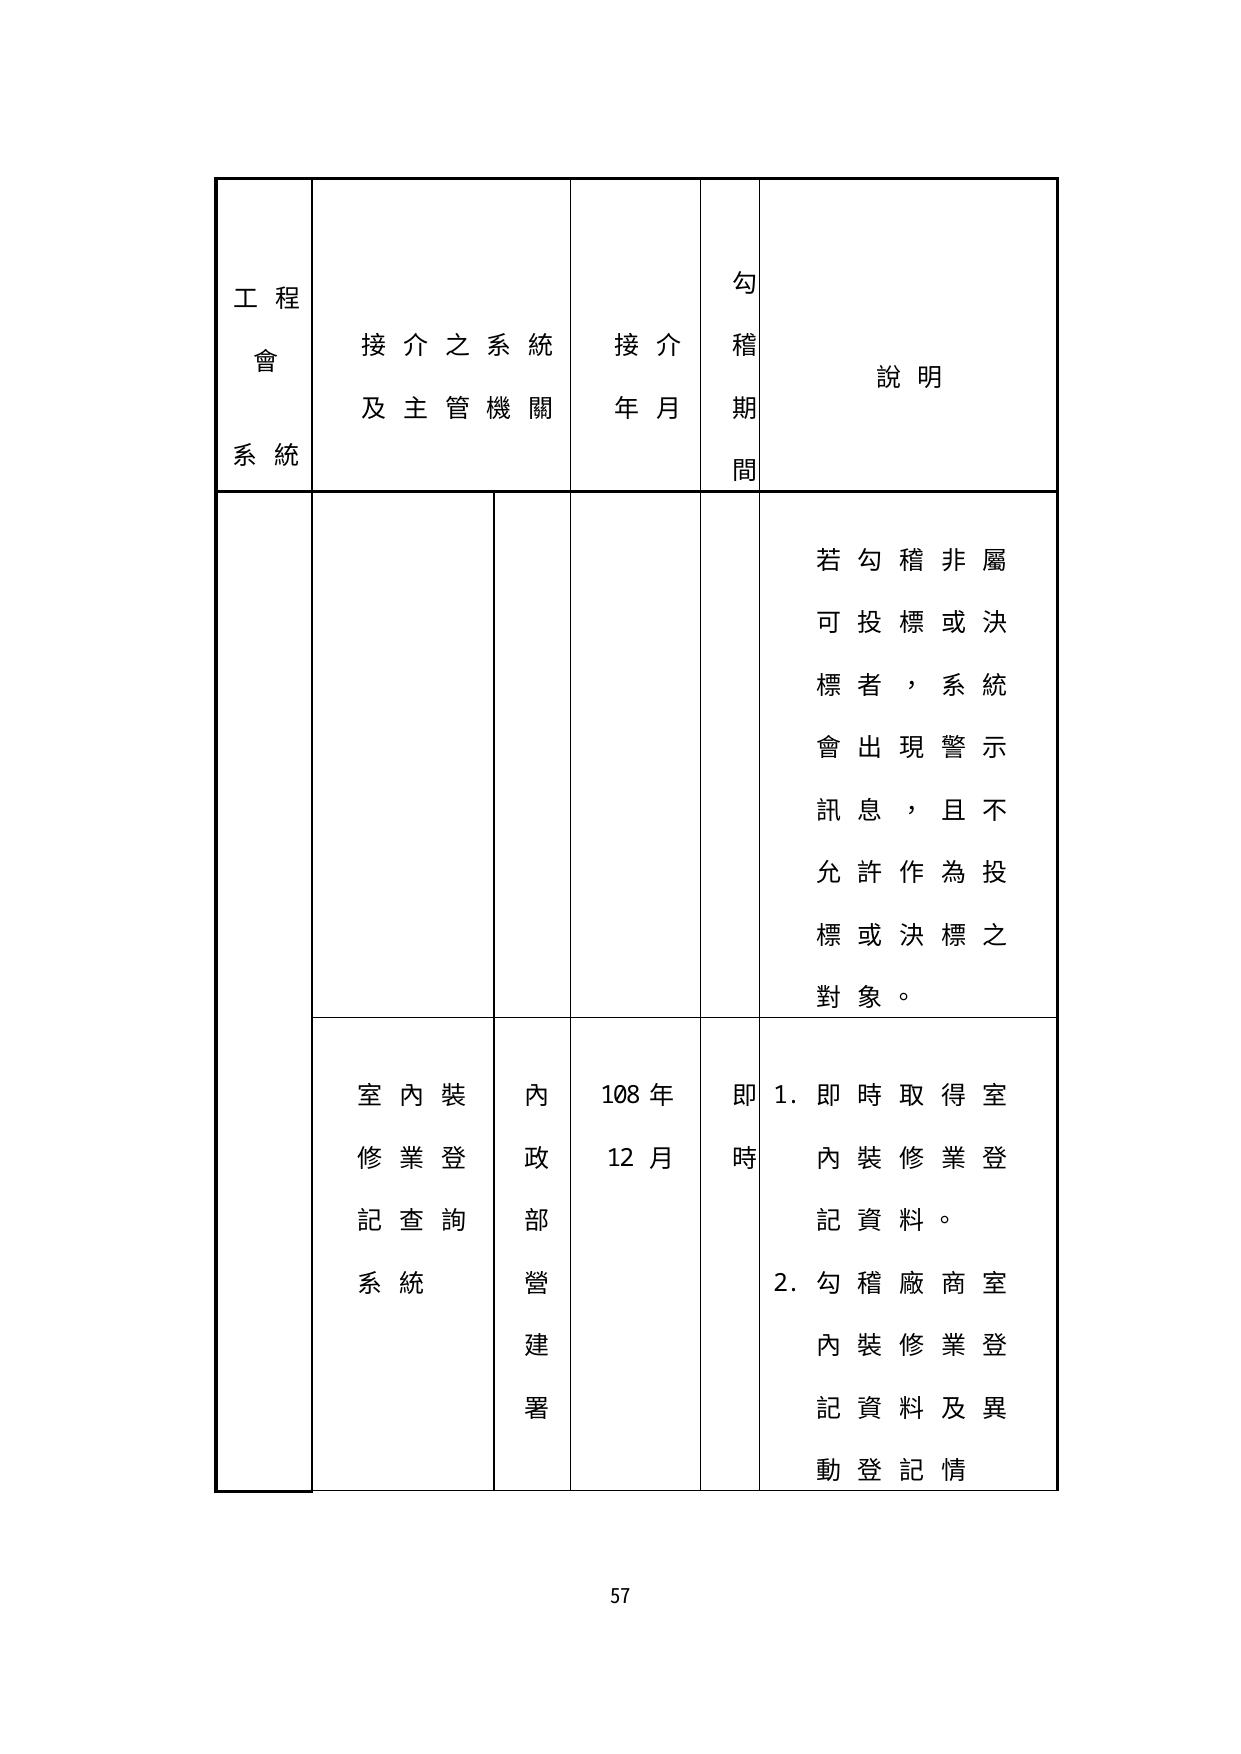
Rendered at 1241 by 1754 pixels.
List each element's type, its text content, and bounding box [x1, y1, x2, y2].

table_header 接介之系統及主管機關 [313, 180, 570, 490]
table_cell [701, 493, 759, 1017]
table_cell 若勾稽非屬可投標或決標者，系統會出現警示訊息，且不允許作為投標或決標之對象。 [760, 493, 1056, 1017]
table_header 工程會 系統 [218, 180, 311, 490]
table_cell 108年12月 [571, 1018, 700, 1490]
table_cell [218, 493, 311, 1490]
table_header 接介年月 [571, 180, 700, 490]
table_cell [495, 493, 570, 1017]
table_cell 1.即時取得室內裝修業登記資料。 2.勾稽廠商室內裝修業登記資料及異動登記情 [760, 1018, 1056, 1490]
table_header 勾稽期間 [701, 180, 759, 490]
table_header 說明 [760, 180, 1056, 490]
table_cell [571, 493, 700, 1017]
table_cell [313, 493, 493, 1017]
table_cell 內政部營建署 [495, 1018, 570, 1490]
table_cell 即時 [701, 1018, 759, 1490]
table_cell 室內裝修業登記查詢系統 [313, 1018, 493, 1490]
